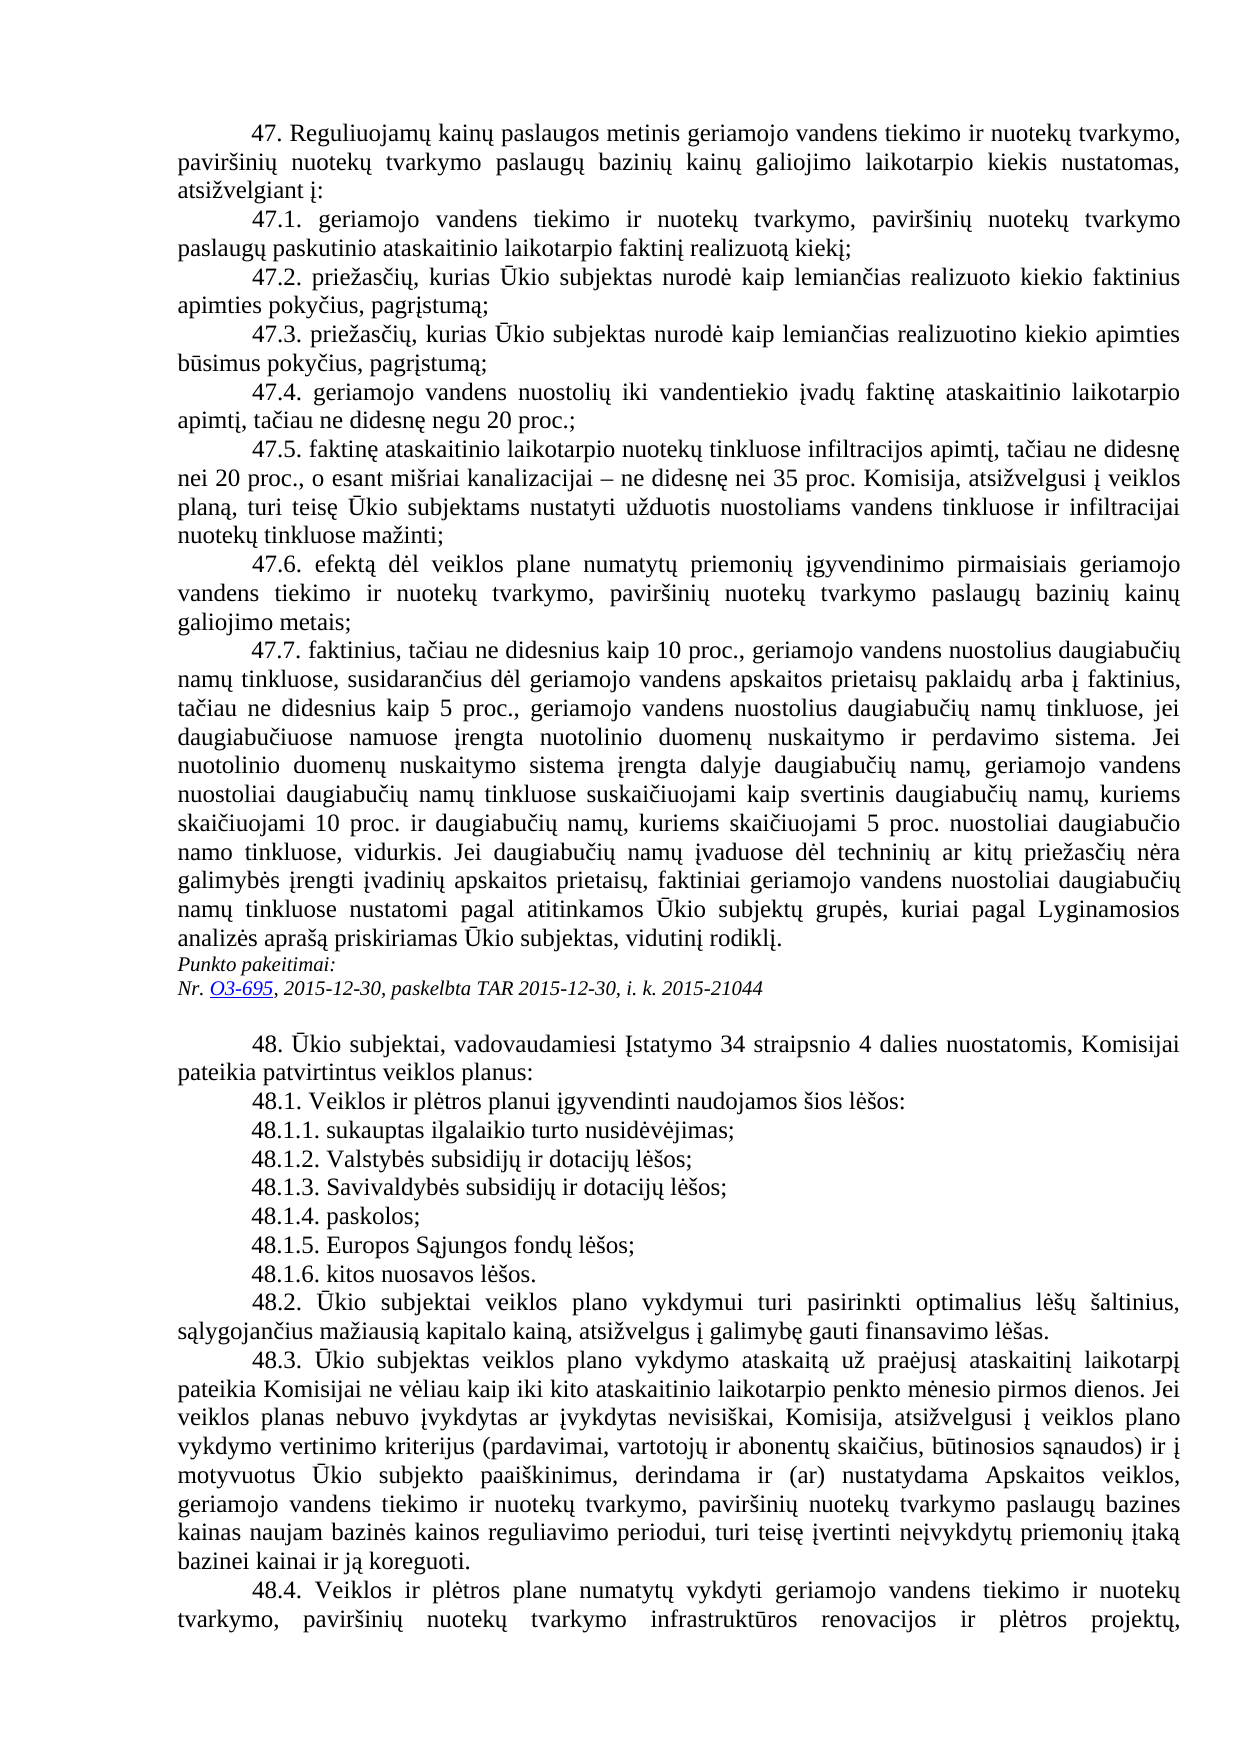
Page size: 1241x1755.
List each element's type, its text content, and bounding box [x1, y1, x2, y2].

text 47.5. faktinę ataskaitinio laikotarpio nuotekų tinkluose infiltracijos apimtį, tačiau ne didesnę nei 20 proc., o esant mišriai kanalizacijai – ne didesnę nei 35 proc. Komisija, atsižvelgusi į veiklos planą, turi teisę Ūkio subjektams nustatyti užduotis nuostoliams vandens tinkluose ir infiltracijai nuotekų tinkluose mažinti; [177, 434, 1181, 549]
text Punkto pakeitimai: [177, 952, 1181, 976]
text 47.6. efektą dėl veiklos plane numatytų priemonių įgyvendinimo pirmaisiais geriamojo vandens tiekimo ir nuotekų tvarkymo, paviršinių nuotekų tvarkymo paslaugų bazinių kainų galiojimo metais; [177, 549, 1181, 636]
text 48.3. Ūkio subjektas veiklos plano vykdymo ataskaitą už praėjusį ataskaitinį laikotarpį pateikia Komisijai ne vėliau kaip iki kito ataskaitinio laikotarpio penkto mėnesio pirmos dienos. Jei veiklos planas nebuvo įvykdytas ar įvykdytas nevisiškai, Komisija, atsižvelgusi į veiklos plano vykdymo vertinimo kriterijus (pardavimai, vartotojų ir abonentų skaičius, būtinosios sąnaudos) ir į motyvuotus Ūkio subjekto paaiškinimus, derindama ir (ar) nustatydama Apskaitos veiklos, geriamojo vandens tiekimo ir nuotekų tvarkymo, paviršinių nuotekų tvarkymo paslaugų bazines kainas naujam bazinės kainos reguliavimo periodui, turi teisę įvertinti neįvykdytų priemonių įtaką bazinei kainai ir ją koreguoti. [177, 1345, 1181, 1575]
text 48.2. Ūkio subjektai veiklos plano vykdymui turi pasirinkti optimalius lėšų šaltinius, sąlygojančius mažiausią kapitalo kainą, atsižvelgus į galimybę gauti finansavimo lėšas. [177, 1287, 1181, 1345]
text 47.4. geriamojo vandens nuostolių iki vandentiekio įvadų faktinę ataskaitinio laikotarpio apimtį, tačiau ne didesnę negu 20 proc.; [177, 377, 1181, 434]
text 48.1.5. Europos Sąjungos fondų lėšos; [207, 1230, 1181, 1259]
text 48.1.1. sukauptas ilgalaikio turto nusidėvėjimas; [207, 1115, 1181, 1144]
text 48.1. Veiklos ir plėtros planui įgyvendinti naudojamos šios lėšos: [252, 1086, 1181, 1115]
text 48. Ūkio subjektai, vadovaudamiesi Įstatymo 34 straipsnio 4 dalies nuostatomis, Komisijai pateikia patvirtintus veiklos planus: [177, 1029, 1181, 1086]
text 47.7. faktinius, tačiau ne didesnius kaip 10 proc., geriamojo vandens nuostolius daugiabučių namų tinkluose, susidarančius dėl geriamojo vandens apskaitos prietaisų paklaidų arba į faktinius, tačiau ne didesnius kaip 5 proc., geriamojo vandens nuostolius daugiabučių namų tinkluose, jei daugiabučiuose namuose įrengta nuotolinio duomenų nuskaitymo ir perdavimo sistema. Jei nuotolinio duomenų nuskaitymo sistema įrengta dalyje daugiabučių namų, geriamojo vandens nuostoliai daugiabučių namų tinkluose suskaičiuojami kaip svertinis daugiabučių namų, kuriems skaičiuojami 10 proc. ir daugiabučių namų, kuriems skaičiuojami 5 proc. nuostoliai daugiabučio namo tinkluose, vidurkis. Jei daugiabučių namų įvaduose dėl techninių ar kitų priežasčių nėra galimybės įrengti įvadinių apskaitos prietaisų, faktiniai geriamojo vandens nuostoliai daugiabučių namų tinkluose nustatomi pagal atitinkamos Ūkio subjektų grupės, kuriai pagal Lyginamosios analizės aprašą priskiriamas Ūkio subjektas, vidutinį rodiklį. [177, 636, 1181, 952]
text 48.1.2. Valstybės subsidijų ir dotacijų lėšos; [207, 1144, 1181, 1172]
text 48.4. Veiklos ir plėtros plane numatytų vykdyti geriamojo vandens tiekimo ir nuotekų tvarkymo, paviršinių nuotekų tvarkymo infrastruktūros renovacijos ir plėtros projektų, [177, 1575, 1181, 1632]
text 48.1.4. paskolos; [207, 1201, 1181, 1230]
text Nr. O3-695, 2015-12-30, paskelbta TAR 2015-12-30, i. k. 2015-21044 [177, 976, 1181, 1000]
text 47.2. priežasčių, kurias Ūkio subjektas nurodė kaip lemiančias realizuoto kiekio faktinius apimties pokyčius, pagrįstumą; [177, 262, 1181, 319]
text 48.1.6. kitos nuosavos lėšos. [207, 1259, 1181, 1287]
text 48.1.3. Savivaldybės subsidijų ir dotacijų lėšos; [207, 1172, 1181, 1201]
text 47.1. geriamojo vandens tiekimo ir nuotekų tvarkymo, paviršinių nuotekų tvarkymo paslaugų paskutinio ataskaitinio laikotarpio faktinį realizuotą kiekį; [177, 204, 1181, 262]
text 47. Reguliuojamų kainų paslaugos metinis geriamojo vandens tiekimo ir nuotekų tvarkymo, paviršinių nuotekų tvarkymo paslaugų bazinių kainų galiojimo laikotarpio kiekis nustatomas, atsižvelgiant į: [177, 118, 1181, 204]
text 47.3. priežasčių, kurias Ūkio subjektas nurodė kaip lemiančias realizuotino kiekio apimties būsimus pokyčius, pagrįstumą; [177, 319, 1181, 377]
